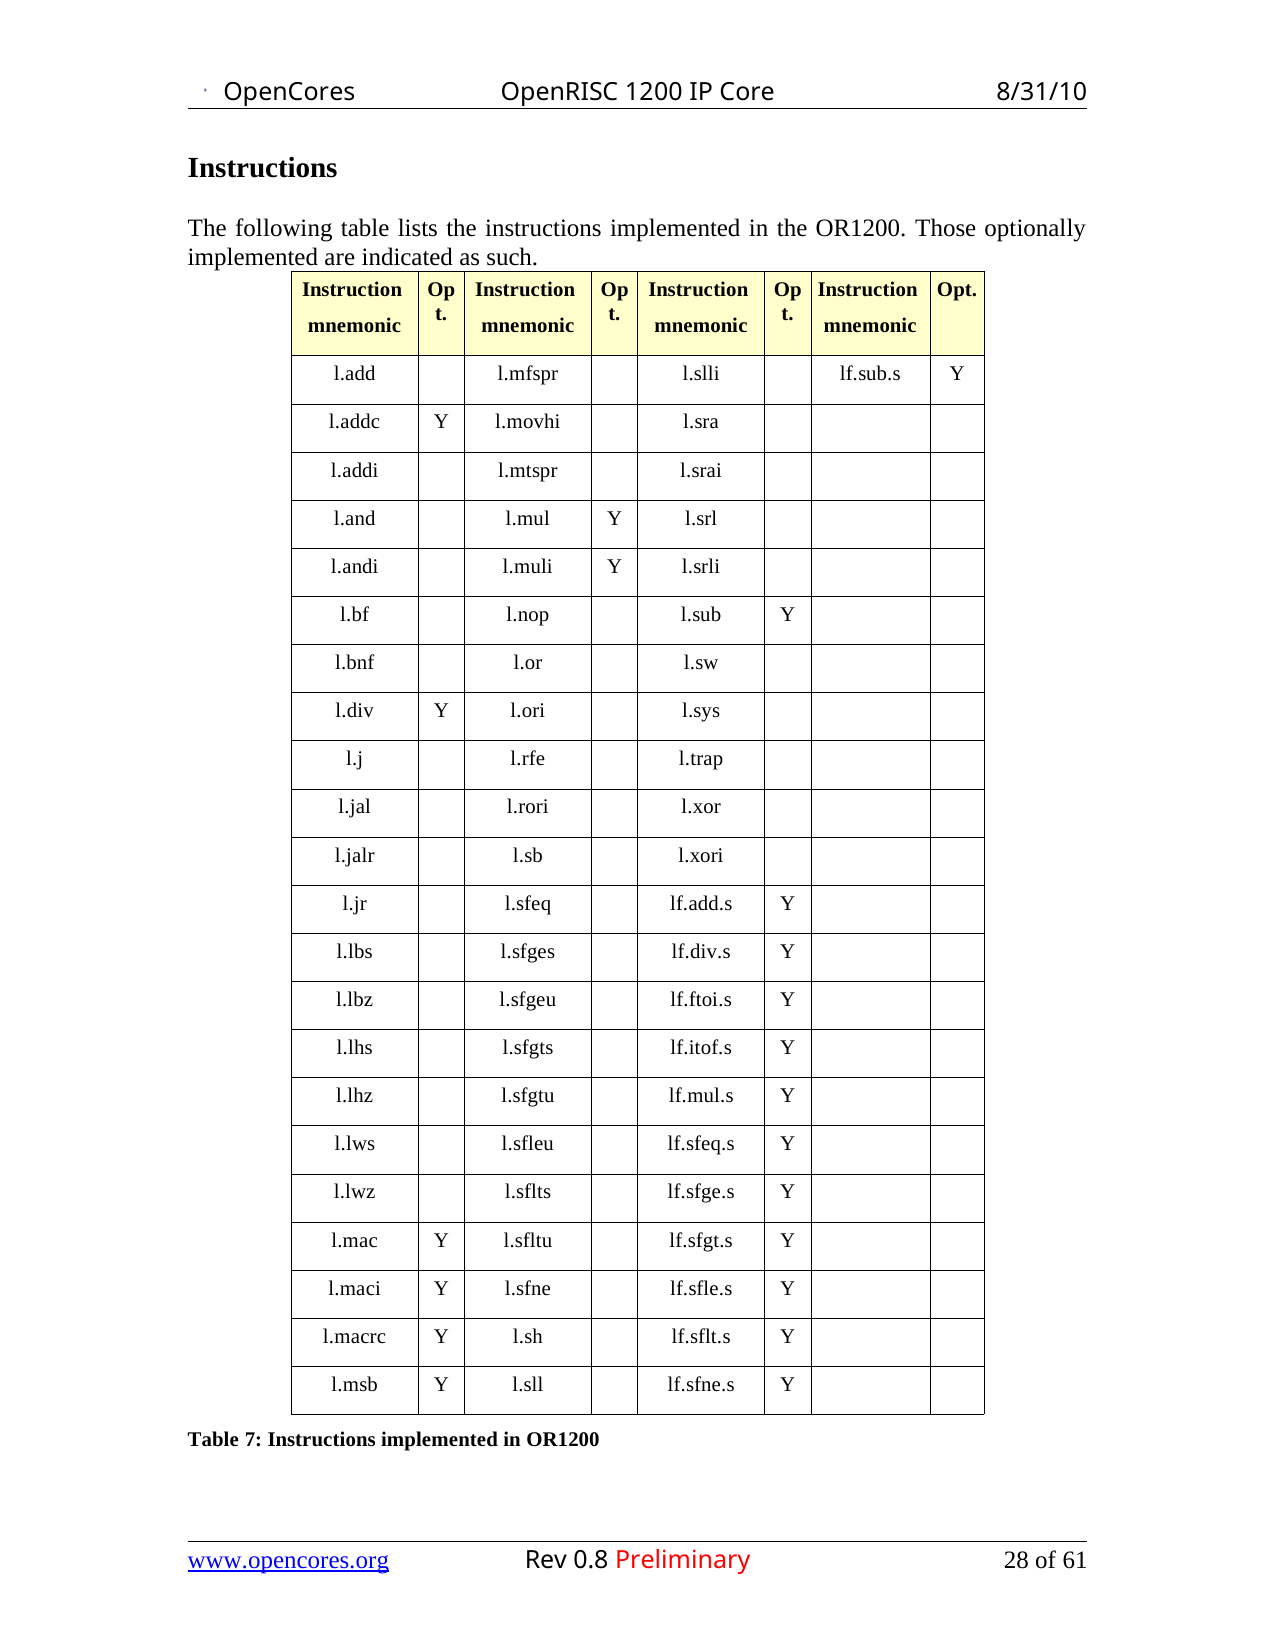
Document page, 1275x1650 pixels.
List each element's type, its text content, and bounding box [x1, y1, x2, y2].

table_cell [812, 790, 930, 837]
table_cell l.sfeq [465, 886, 591, 933]
table_cell [419, 645, 464, 692]
table_cell [592, 790, 637, 837]
table_cell l.or [465, 645, 591, 692]
table_cell Y [765, 1271, 811, 1318]
table_cell [931, 741, 984, 788]
table_cell [931, 501, 984, 548]
table_cell [419, 356, 464, 403]
table_cell [812, 1126, 930, 1173]
table_cell [931, 453, 984, 500]
table_cell l.andi [292, 549, 418, 596]
table_cell [592, 1223, 637, 1270]
table_cell l.macrc [292, 1319, 418, 1366]
table_cell Y [419, 693, 464, 740]
table_cell [812, 1319, 930, 1366]
table_cell Y [592, 549, 637, 596]
table_cell [812, 1078, 930, 1125]
table_cell [592, 741, 637, 788]
table_header Instruction mnemonic [638, 272, 764, 355]
table_cell Y [419, 405, 464, 452]
table_cell l.lbz [292, 982, 418, 1029]
table_cell [812, 1271, 930, 1318]
table_cell l.srli [638, 549, 764, 596]
table_cell [812, 838, 930, 885]
table_cell lf.itof.s [638, 1030, 764, 1077]
table_cell [931, 549, 984, 596]
table_cell l.add [292, 356, 418, 403]
table_cell [931, 1319, 984, 1366]
table_cell Y [931, 356, 984, 403]
table_cell lf.sflt.s [638, 1319, 764, 1366]
table_cell l.sfgeu [465, 982, 591, 1029]
table_cell l.rfe [465, 741, 591, 788]
table_cell l.trap [638, 741, 764, 788]
table_cell [592, 645, 637, 692]
table_cell l.srl [638, 501, 764, 548]
text The following table lists the instructions implemented in the OR1200. Those optionally implemented are indicated as such. [187, 213, 1087, 271]
table_cell l.mfspr [465, 356, 591, 403]
table_cell l.sfne [465, 1271, 591, 1318]
table_cell l.mul [465, 501, 591, 548]
table_cell l.sfges [465, 934, 591, 981]
table_cell [419, 934, 464, 981]
table_cell [931, 886, 984, 933]
table_cell lf.sfne.s [638, 1367, 764, 1414]
table_cell Y [765, 1319, 811, 1366]
table_cell [812, 597, 930, 644]
table_cell [419, 597, 464, 644]
table_cell l.sfleu [465, 1126, 591, 1173]
table_cell [812, 741, 930, 788]
table_cell [931, 597, 984, 644]
table_cell l.lws [292, 1126, 418, 1173]
table_cell [592, 1175, 637, 1222]
table_cell l.div [292, 693, 418, 740]
table_header Instruction mnemonic [465, 272, 591, 355]
table_cell [931, 1078, 984, 1125]
table_cell [812, 405, 930, 452]
table_cell [419, 741, 464, 788]
table_cell [931, 1175, 984, 1222]
table_cell l.lhz [292, 1078, 418, 1125]
table_cell [592, 1126, 637, 1173]
table_cell Y [765, 934, 811, 981]
table_cell l.msb [292, 1367, 418, 1414]
table_cell [419, 501, 464, 548]
table_cell [592, 356, 637, 403]
table_cell Y [419, 1271, 464, 1318]
table_cell [592, 597, 637, 644]
table_cell [419, 549, 464, 596]
table_cell l.rori [465, 790, 591, 837]
table_cell l.sw [638, 645, 764, 692]
table_cell [765, 693, 811, 740]
table_cell [592, 1271, 637, 1318]
table_cell [931, 1126, 984, 1173]
table_cell [931, 645, 984, 692]
table_cell lf.sub.s [812, 356, 930, 403]
table_cell lf.ftoi.s [638, 982, 764, 1029]
table_cell [812, 549, 930, 596]
table_cell l.mtspr [465, 453, 591, 500]
table_cell [812, 934, 930, 981]
table_cell [419, 1175, 464, 1222]
table_cell [765, 645, 811, 692]
table_cell l.mac [292, 1223, 418, 1270]
table_cell [931, 1271, 984, 1318]
table_header Instruction mnemonic [812, 272, 930, 355]
table_cell [812, 1175, 930, 1222]
table_cell [931, 693, 984, 740]
table_cell [765, 453, 811, 500]
table_cell [931, 934, 984, 981]
table_cell [592, 1367, 637, 1414]
table_cell [592, 1030, 637, 1077]
table_cell l.muli [465, 549, 591, 596]
table_cell Y [765, 1367, 811, 1414]
table_cell [812, 1223, 930, 1270]
table_cell l.lbs [292, 934, 418, 981]
table_cell Y [419, 1367, 464, 1414]
table_cell [765, 790, 811, 837]
table_cell [765, 838, 811, 885]
table_cell [592, 982, 637, 1029]
table_cell Y [765, 886, 811, 933]
table_cell l.addi [292, 453, 418, 500]
table_cell [592, 453, 637, 500]
table_cell [812, 982, 930, 1029]
table_cell l.xor [638, 790, 764, 837]
table_cell lf.add.s [638, 886, 764, 933]
table_cell [419, 886, 464, 933]
table_cell [931, 1223, 984, 1270]
table_cell [592, 1078, 637, 1125]
table_cell l.addc [292, 405, 418, 452]
table_cell l.bf [292, 597, 418, 644]
table_cell l.sfgtu [465, 1078, 591, 1125]
table_cell [931, 1367, 984, 1414]
table_cell [765, 741, 811, 788]
table_cell Y [419, 1319, 464, 1366]
table_cell [931, 982, 984, 1029]
table_cell l.sub [638, 597, 764, 644]
table_cell [812, 453, 930, 500]
table_cell lf.sfge.s [638, 1175, 764, 1222]
table_cell l.sflts [465, 1175, 591, 1222]
table_cell lf.sfle.s [638, 1271, 764, 1318]
table_cell l.ori [465, 693, 591, 740]
table_cell Y [419, 1223, 464, 1270]
table_cell l.j [292, 741, 418, 788]
table_cell l.xori [638, 838, 764, 885]
table_cell l.maci [292, 1271, 418, 1318]
table_cell l.sb [465, 838, 591, 885]
table_cell [765, 356, 811, 403]
table_cell l.bnf [292, 645, 418, 692]
table_cell [931, 405, 984, 452]
text Table 7: Instructions implemented in OR1200 [187, 1427, 1087, 1451]
table_cell [931, 1030, 984, 1077]
table_cell lf.mul.s [638, 1078, 764, 1125]
table_cell l.nop [465, 597, 591, 644]
table_cell lf.sfgt.s [638, 1223, 764, 1270]
table_cell lf.sfeq.s [638, 1126, 764, 1173]
table_cell [931, 790, 984, 837]
table_cell Y [765, 982, 811, 1029]
table_cell Y [765, 1030, 811, 1077]
table_cell l.srai [638, 453, 764, 500]
table_cell l.jal [292, 790, 418, 837]
table_cell [812, 1367, 930, 1414]
table_cell [419, 1126, 464, 1173]
subtitle Instructions [187, 150, 1087, 183]
table_cell l.jalr [292, 838, 418, 885]
table_cell [931, 838, 984, 885]
table_cell [812, 645, 930, 692]
table_cell [812, 886, 930, 933]
table_cell Y [765, 1223, 811, 1270]
table_cell Y [765, 1078, 811, 1125]
table_cell l.sys [638, 693, 764, 740]
table_cell l.sfltu [465, 1223, 591, 1270]
table_header Opt. [592, 272, 637, 355]
table_cell l.sll [465, 1367, 591, 1414]
table_cell [592, 838, 637, 885]
table_cell [419, 838, 464, 885]
table_cell Y [592, 501, 637, 548]
table_cell [592, 934, 637, 981]
table_cell l.lwz [292, 1175, 418, 1222]
table_cell [812, 1030, 930, 1077]
table_header Opt. [419, 272, 464, 355]
table_cell Y [765, 1126, 811, 1173]
table_cell [765, 549, 811, 596]
table_cell [592, 886, 637, 933]
table_header Opt. [931, 272, 984, 355]
table_cell l.slli [638, 356, 764, 403]
table_cell lf.div.s [638, 934, 764, 981]
table_cell [812, 693, 930, 740]
table_cell [765, 405, 811, 452]
table_cell [765, 501, 811, 548]
table_cell [419, 790, 464, 837]
table_cell [419, 453, 464, 500]
table_cell l.sra [638, 405, 764, 452]
table_cell [419, 1030, 464, 1077]
table_cell [419, 1078, 464, 1125]
table_cell l.movhi [465, 405, 591, 452]
table_cell Y [765, 597, 811, 644]
table_header Instruction mnemonic [292, 272, 418, 355]
table_cell l.sh [465, 1319, 591, 1366]
table_cell [592, 405, 637, 452]
table_cell [419, 982, 464, 1029]
table_header Opt. [765, 272, 811, 355]
table_cell Y [765, 1175, 811, 1222]
table_cell l.sfgts [465, 1030, 591, 1077]
table_cell [812, 501, 930, 548]
table_cell l.jr [292, 886, 418, 933]
table_cell l.and [292, 501, 418, 548]
table_cell [592, 693, 637, 740]
table_cell [592, 1319, 637, 1366]
table_cell l.lhs [292, 1030, 418, 1077]
